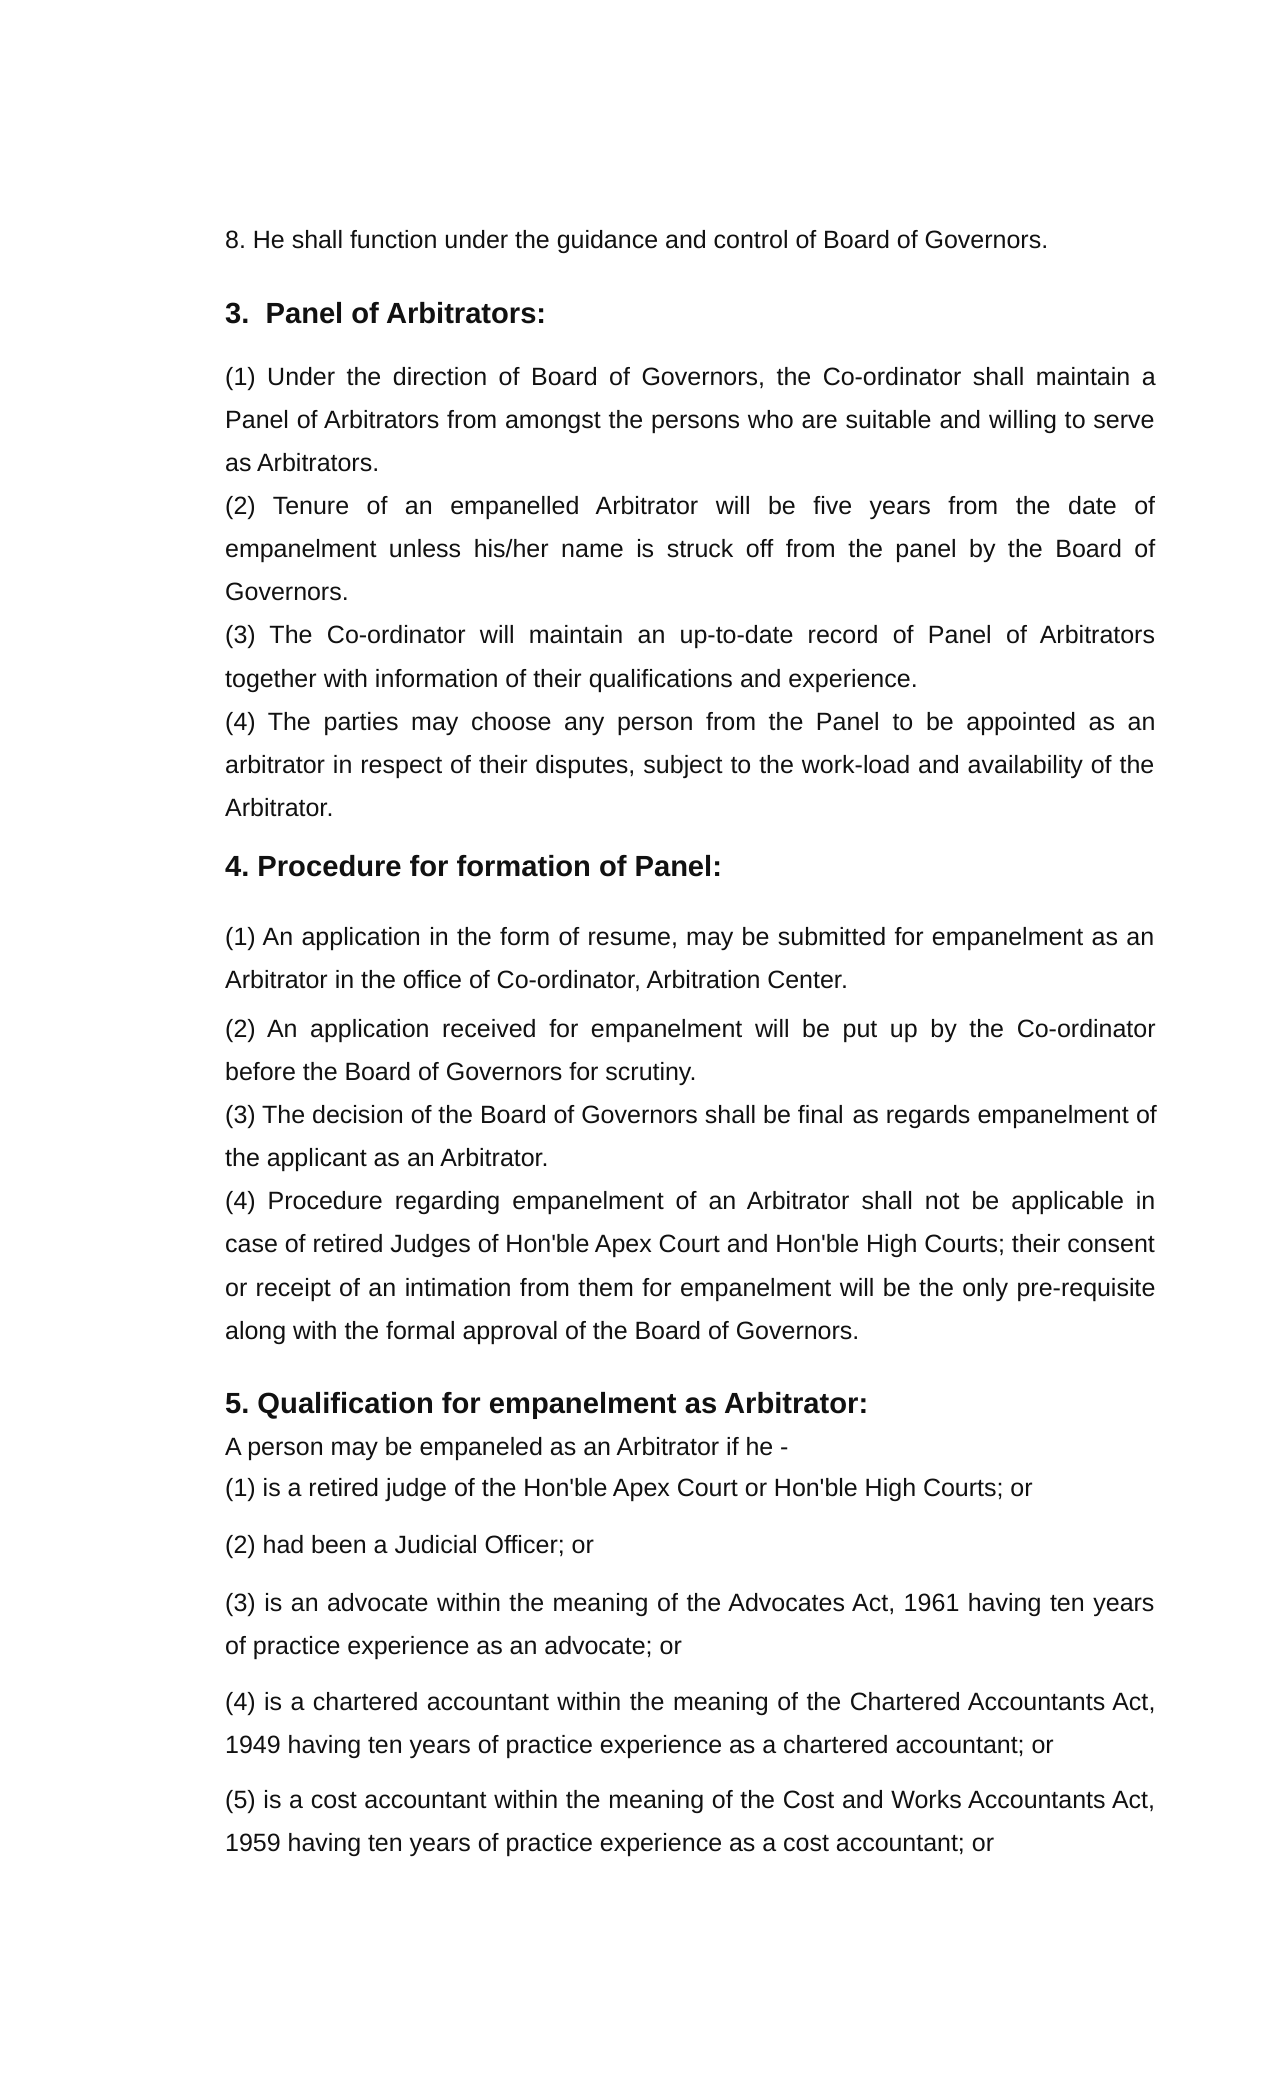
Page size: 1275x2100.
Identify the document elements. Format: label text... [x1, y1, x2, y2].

list A person may be empaneled as an Arbitrator if he - [225, 1432, 1157, 1461]
list (2) had been a Judicial Officer; or [225, 1531, 1157, 1559]
text (4) Procedure regarding empanelment of an Arbitrator shall not be applicable in case of retired Judges of Hon'ble Apex Court and Hon'ble High Courts; their consent or receipt of an intimation from them for empanelment will be the only pre-requisite along with the formal approval of the Board of Governors. [225, 1186, 1157, 1344]
text (3) is an advocate within the meaning of the Advocates Act, 1961 having ten years of practice experience as an advocate; or [225, 1588, 1157, 1660]
text (1) Under the direction of Board of Governors, the Co-ordinator shall maintain a Panel of Arbitrators from amongst the persons who are suitable and willing to serve as Arbitrators. [225, 362, 1157, 477]
text 8. He shall function under the guidance and control of Board of Governors. [225, 225, 1157, 254]
text (4) The parties may choose any person from the Panel to be appointed as an arbitrator in respect of their disputes, subject to the work-load and availability of the Arbitrator. [225, 707, 1157, 822]
list 5. Qualification for empanelment as Arbitrator: [225, 1386, 1157, 1420]
text 4. Procedure for formation of Panel: [225, 849, 1157, 883]
text (2) An application received for empanelment will be put up by the Co-ordinator before the Board of Governors for scrutiny. [225, 1014, 1157, 1086]
text 3. Panel of Arbitrators: [225, 296, 1157, 329]
list (1) is a retired judge of the Hon'ble Apex Court or Hon'ble High Courts; or [225, 1473, 1157, 1502]
text (2) Tenure of an empanelled Arbitrator will be five years from the date of empanelment unless his/her name is struck off from the panel by the Board of Governors. [225, 491, 1157, 606]
text (3) The decision of the Board of Governors shall be final as regards empanelment of the applicant as an Arbitrator. [225, 1100, 1157, 1172]
text (1) An application in the form of resume, may be submitted for empanelment as an Arbitrator in the office of Co-ordinator, Arbitration Center. [225, 921, 1157, 993]
text (4) is a chartered accountant within the meaning of the Chartered Accountants Act, 1949 having ten years of practice experience as a chartered accountant; or [225, 1687, 1157, 1758]
text (3) The Co-ordinator will maintain an up-to-date record of Panel of Arbitrators together with information of their qualifications and experience. [225, 621, 1157, 692]
text (5) is a cost accountant within the meaning of the Cost and Works Accountants Act, 1959 having ten years of practice experience as a cost accountant; or [225, 1785, 1157, 1857]
